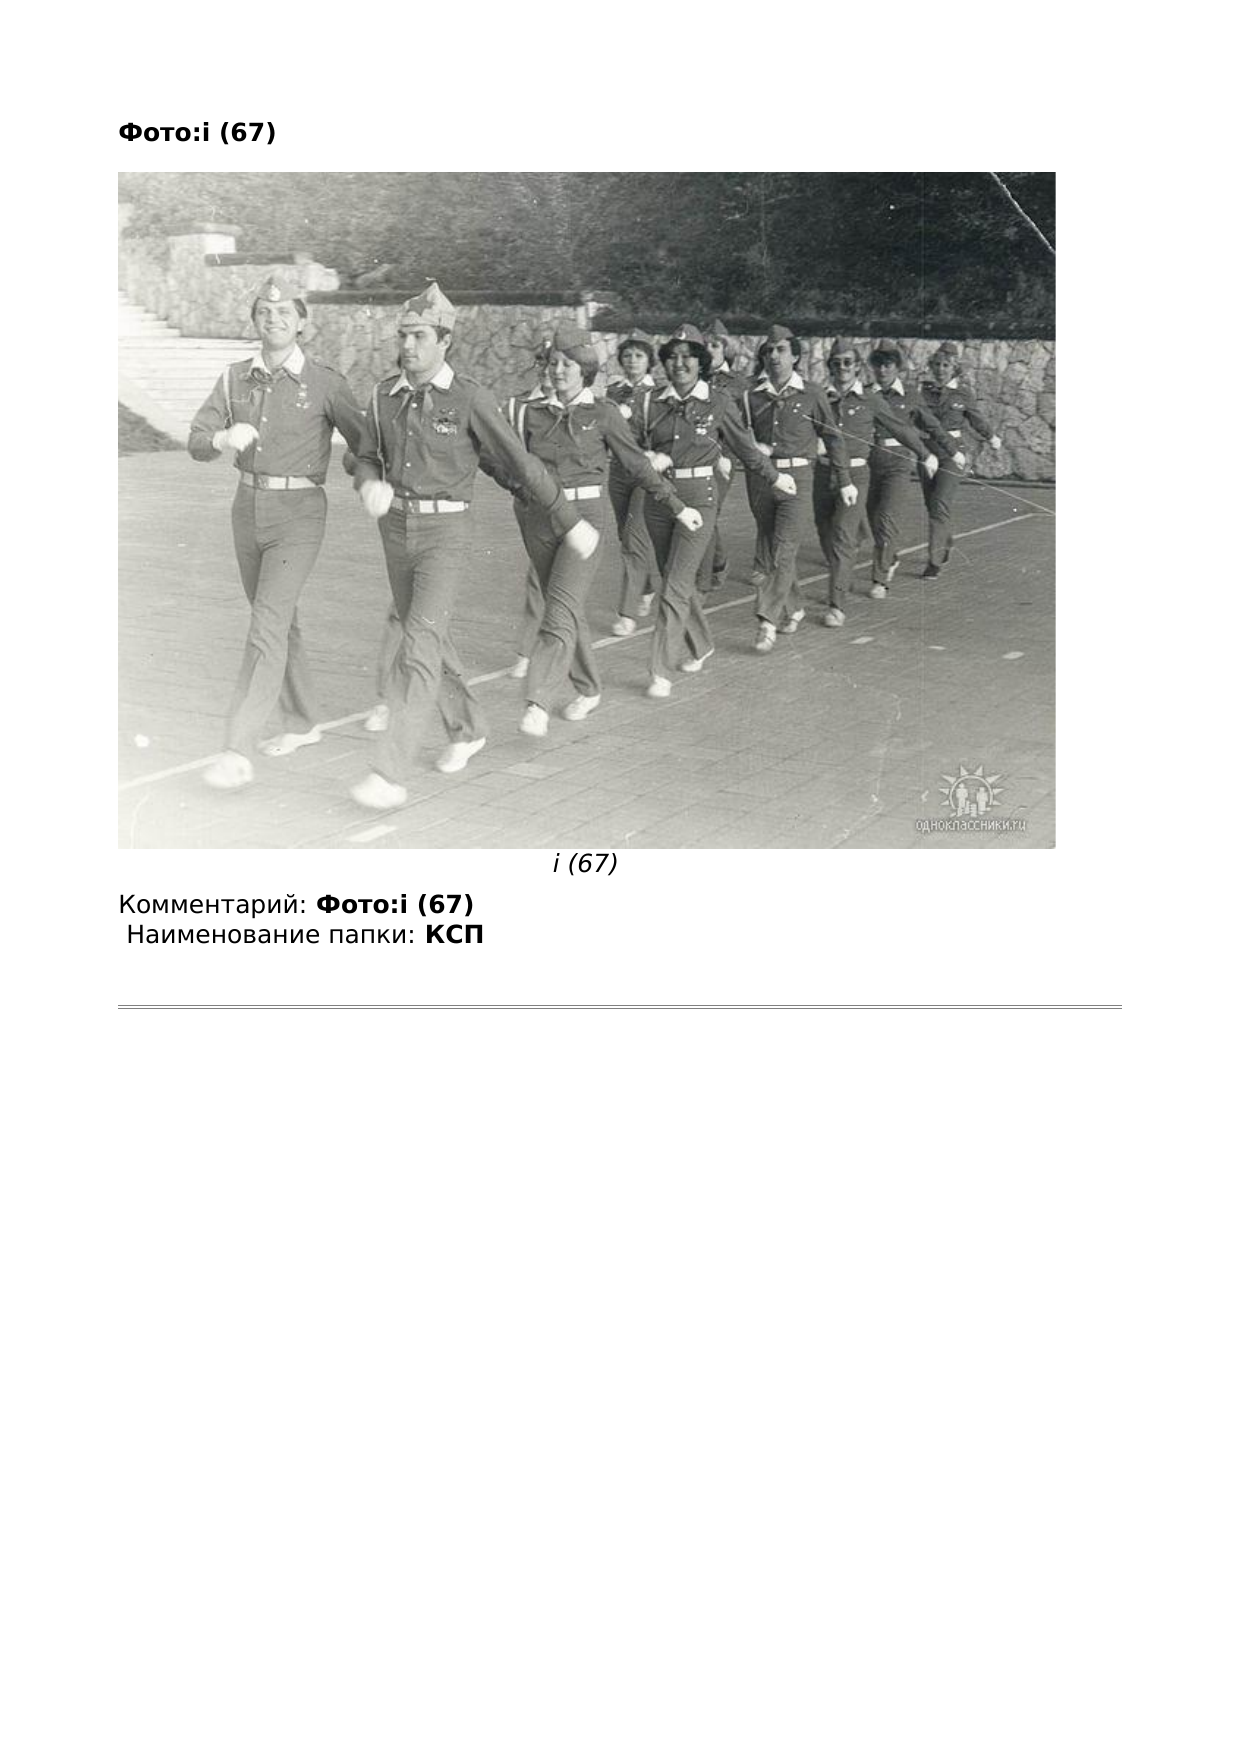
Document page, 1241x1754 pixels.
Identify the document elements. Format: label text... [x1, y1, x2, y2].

subtitle Фото:i (67) [118, 118, 1122, 147]
picture [118, 172, 1056, 849]
text i (67) [118, 849, 1056, 878]
text Комментарий: Фото:i (67) Наименование папки: КСП [118, 891, 1122, 978]
